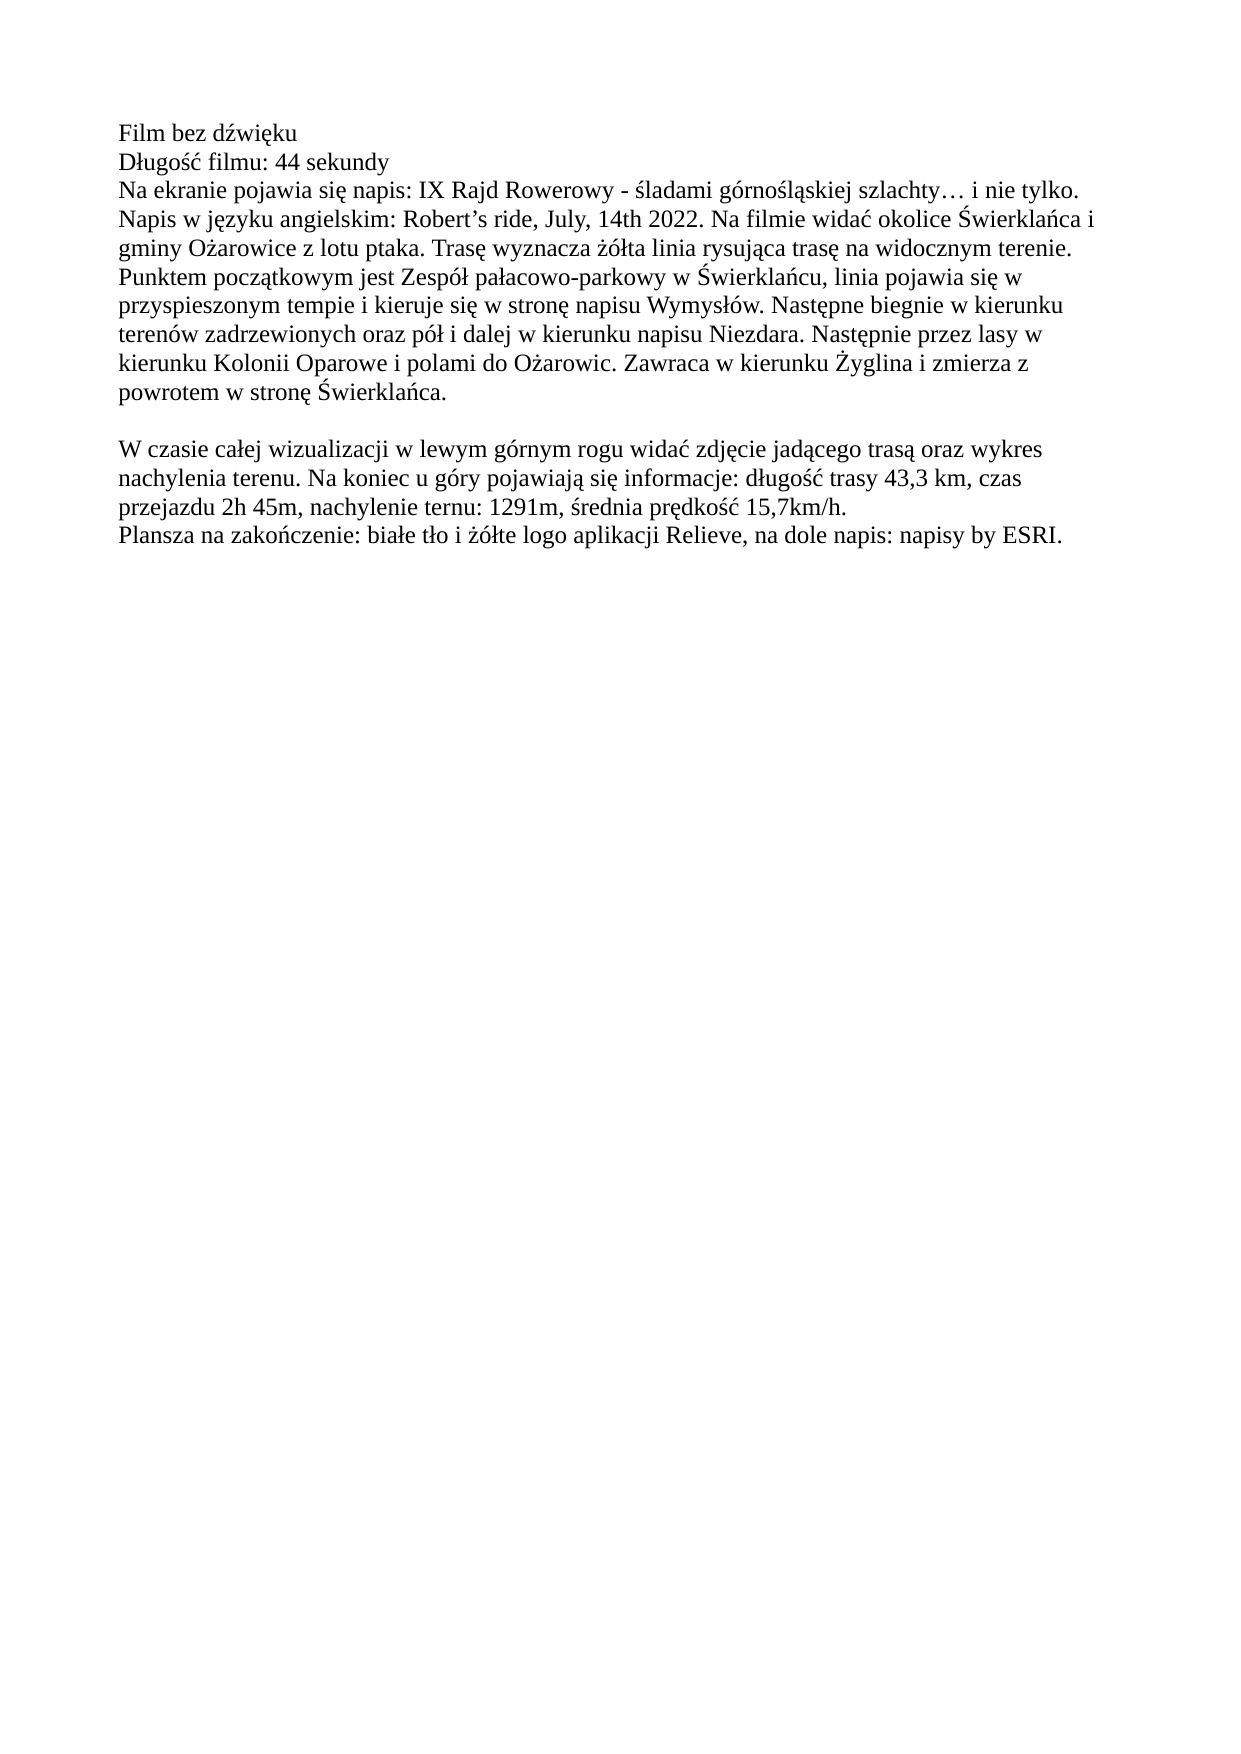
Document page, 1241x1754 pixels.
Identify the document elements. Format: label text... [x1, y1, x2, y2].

text Długość filmu: 44 sekundy [118, 147, 1122, 176]
text Film bez dźwięku [118, 118, 1122, 147]
text Plansza na zakończenie: białe tło i żółte logo aplikacji Relieve, na dole napis: napisy by ESRI. [118, 521, 1122, 549]
text W czasie całej wizualizacji w lewym górnym rogu widać zdjęcie jadącego trasą oraz wykres nachylenia terenu. Na koniec u góry pojawiają się informacje: długość trasy 43,3 km, czas przejazdu 2h 45m, nachylenie ternu: 1291m, średnia prędkość 15,7km/h. [118, 434, 1122, 521]
text Na ekranie pojawia się napis: IX Rajd Rowerowy - śladami górnośląskiej szlachty… i nie tylko. Napis w języku angielskim: Robert’s ride, July, 14th 2022. Na filmie widać okolice Świerklańca i gminy Ożarowice z lotu ptaka. Trasę wyznacza żółta linia rysująca trasę na widocznym terenie. Punktem początkowym jest Zespół pałacowo-parkowy w Świerklańcu, linia pojawia się w przyspieszonym tempie i kieruje się w stronę napisu Wymysłów. Następne biegnie w kierunku terenów zadrzewionych oraz pół i dalej w kierunku napisu Niezdara. Następnie przez lasy w kierunku Kolonii Oparowe i polami do Ożarowic. Zawraca w kierunku Żyglina i zmierza z powrotem w stronę Świerklańca. [118, 176, 1122, 406]
